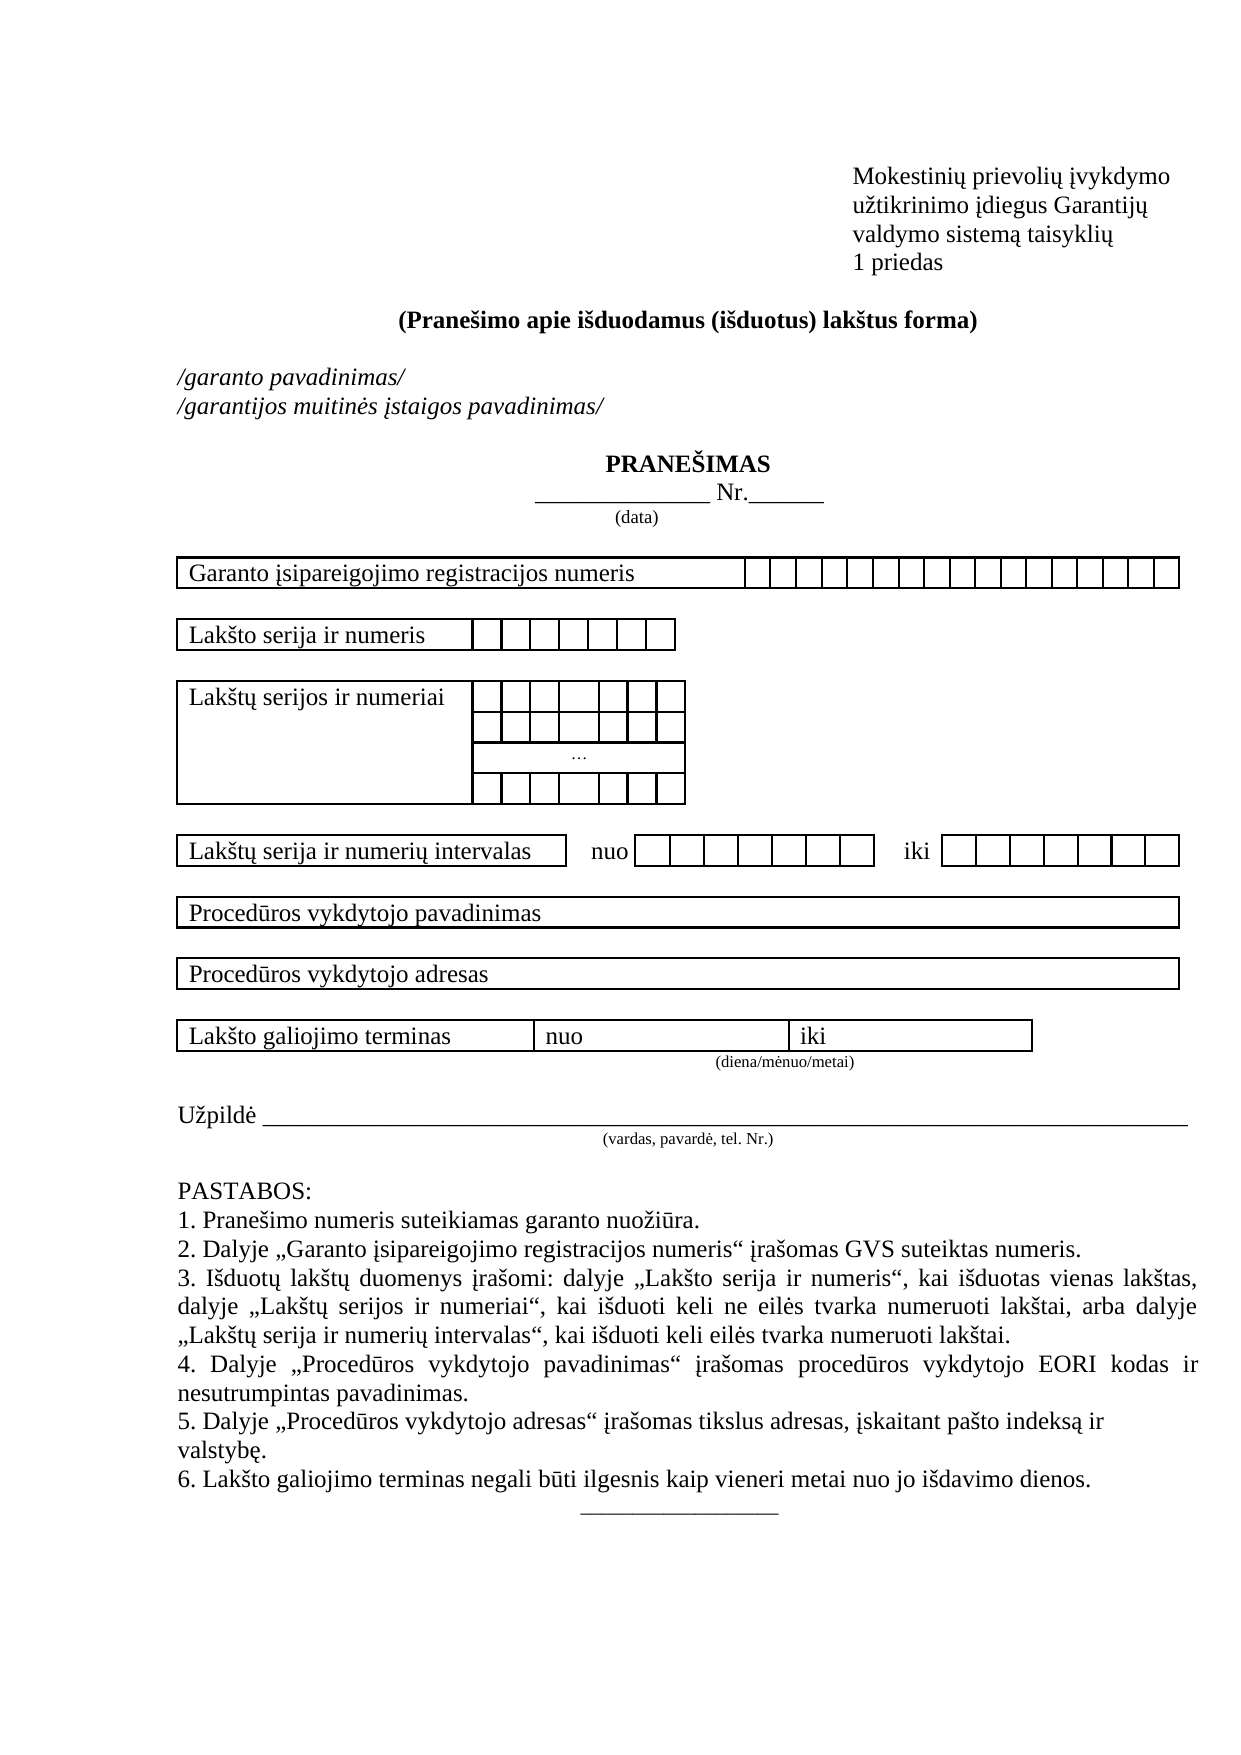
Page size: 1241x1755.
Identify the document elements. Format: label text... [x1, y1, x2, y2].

table_header [977, 836, 1009, 865]
table_header [841, 836, 873, 865]
table_header [823, 559, 846, 587]
table_header [636, 836, 669, 865]
table_header [807, 836, 839, 865]
table_header [746, 559, 769, 587]
table_cell [474, 713, 500, 741]
table_header [560, 682, 598, 711]
table_cell [531, 713, 558, 741]
table_header [705, 836, 737, 865]
table_header [1155, 559, 1178, 587]
table_header [1146, 836, 1178, 865]
table_cell [656, 744, 684, 772]
table_cell [531, 774, 558, 803]
table_header [874, 559, 898, 587]
table_header [1113, 836, 1144, 865]
table_header [503, 682, 529, 711]
table_cell [501, 744, 530, 772]
text 5. Dalyje „Procedūros vykdytojo adresas“ įrašomas tikslus adresas, įskaitant pašto indeksą ir valstybę. [177, 1406, 1199, 1464]
text /garanto pavadinimas/ [177, 362, 1199, 391]
table_header [925, 559, 949, 587]
text (vardas, pavardė, tel. Nr.) [177, 1128, 1199, 1148]
table_header [1053, 559, 1076, 587]
table_header [976, 559, 1000, 587]
table_header nuo [535, 1021, 788, 1050]
table_header Procedūros vykdytojo pavadinimas [178, 898, 1178, 926]
text 2. Dalyje „Garanto įsipareigojimo registracijos numeris“ įrašomas GVS suteiktas numeris. [177, 1234, 1199, 1263]
table_header [951, 559, 974, 587]
table_header [474, 682, 500, 711]
table_header [671, 836, 703, 865]
table_cell [560, 774, 598, 803]
table_cell [629, 774, 655, 803]
table_header [771, 559, 795, 587]
table_header Garanto įsipareigojimo registracijos numeris [178, 559, 744, 587]
table_cell [600, 774, 626, 803]
table_cell [629, 713, 655, 741]
table_cell [600, 713, 626, 741]
text /garantijos muitinės įstaigos pavadinimas/ [177, 391, 1199, 420]
table_header [900, 559, 923, 587]
text ___________________ [177, 1493, 1181, 1517]
table_header [647, 620, 674, 649]
text 1. Pranešimo numeris suteikiamas garanto nuožiūra. [177, 1205, 1199, 1234]
table_header [1011, 836, 1043, 865]
table_header [739, 836, 771, 865]
text (data) [177, 506, 1199, 528]
text Mokestinių prievolių įvykdymo [777, 161, 1181, 190]
table_cell [599, 744, 627, 772]
table_header [1079, 836, 1110, 865]
table_cell [503, 713, 529, 741]
table_cell [474, 774, 500, 803]
table_header [1002, 559, 1025, 587]
table_header [1104, 559, 1127, 587]
text užtikrinimo įdiegus Garantijų [777, 190, 1181, 219]
table_cell … [559, 744, 598, 772]
table_header [629, 682, 655, 711]
table_cell [658, 713, 684, 741]
table_header [560, 620, 587, 649]
table_header [1129, 559, 1153, 587]
table_header [797, 559, 821, 587]
table_header [531, 682, 558, 711]
table_header Lakštų serijos ir numeriai [178, 682, 471, 803]
table_header Procedūros vykdytojo adresas [178, 959, 1178, 988]
table_header Lakšto serija ir numeris [178, 620, 471, 649]
table_cell [560, 713, 598, 741]
text PRANEŠIMAS [177, 449, 1199, 477]
table_header iki [875, 834, 941, 865]
table_cell [628, 744, 656, 772]
text valdymo sistemą taisyklių [777, 219, 1181, 247]
text PASTABOS: [177, 1176, 1199, 1205]
table_header Lakšto galiojimo terminas [178, 1021, 533, 1050]
table_header [600, 682, 626, 711]
text 3. Išduotų lakštų duomenys įrašomi: dalyje „Lakšto serija ir numeris“, kai išduotas vienas lakštas, dalyje „Lakštų serijos ir numeriai“, kai išduoti keli ne eilės tvarka numeruoti lakštai, arba dalyje „Lakštų serija ir numerių intervalas“, kai išduoti keli eilės tvarka numeruoti lakštai. [177, 1263, 1199, 1349]
table_header [1045, 836, 1077, 865]
table_header [773, 836, 805, 865]
table_cell [530, 744, 559, 772]
table_cell [474, 744, 501, 772]
table_header [474, 620, 500, 649]
table_header [589, 620, 616, 649]
table_header [848, 559, 872, 587]
table_cell [503, 774, 529, 803]
table_header iki [790, 1021, 1031, 1050]
table_header Lakštų serija ir numerių intervalas [178, 836, 565, 865]
table_header [618, 620, 645, 649]
table_header [503, 620, 529, 649]
table_header [658, 682, 684, 711]
table_header [1078, 559, 1102, 587]
text 1 priedas [852, 247, 1181, 276]
table_cell [658, 774, 684, 803]
text (Pranešimo apie išduodamus (išduotus) lakštus forma) [177, 305, 1199, 334]
text Užpildė __________________________________________________________________________ [177, 1100, 1199, 1128]
table_header [531, 620, 558, 649]
text 4. Dalyje „Procedūros vykdytojo pavadinimas“ įrašomas procedūros vykdytojo EORI kodas ir nesutrumpintas pavadinimas. [177, 1349, 1199, 1406]
table_header [1027, 559, 1051, 587]
table_header [943, 836, 975, 865]
text 6. Lakšto galiojimo terminas negali būti ilgesnis kaip vieneri metai nuo jo išdavimo dienos. [177, 1464, 1181, 1493]
text (diena/mėnuo/metai) [177, 1052, 1199, 1071]
table_header nuo [567, 834, 634, 865]
text ______________ Nr.______ [177, 477, 1181, 506]
